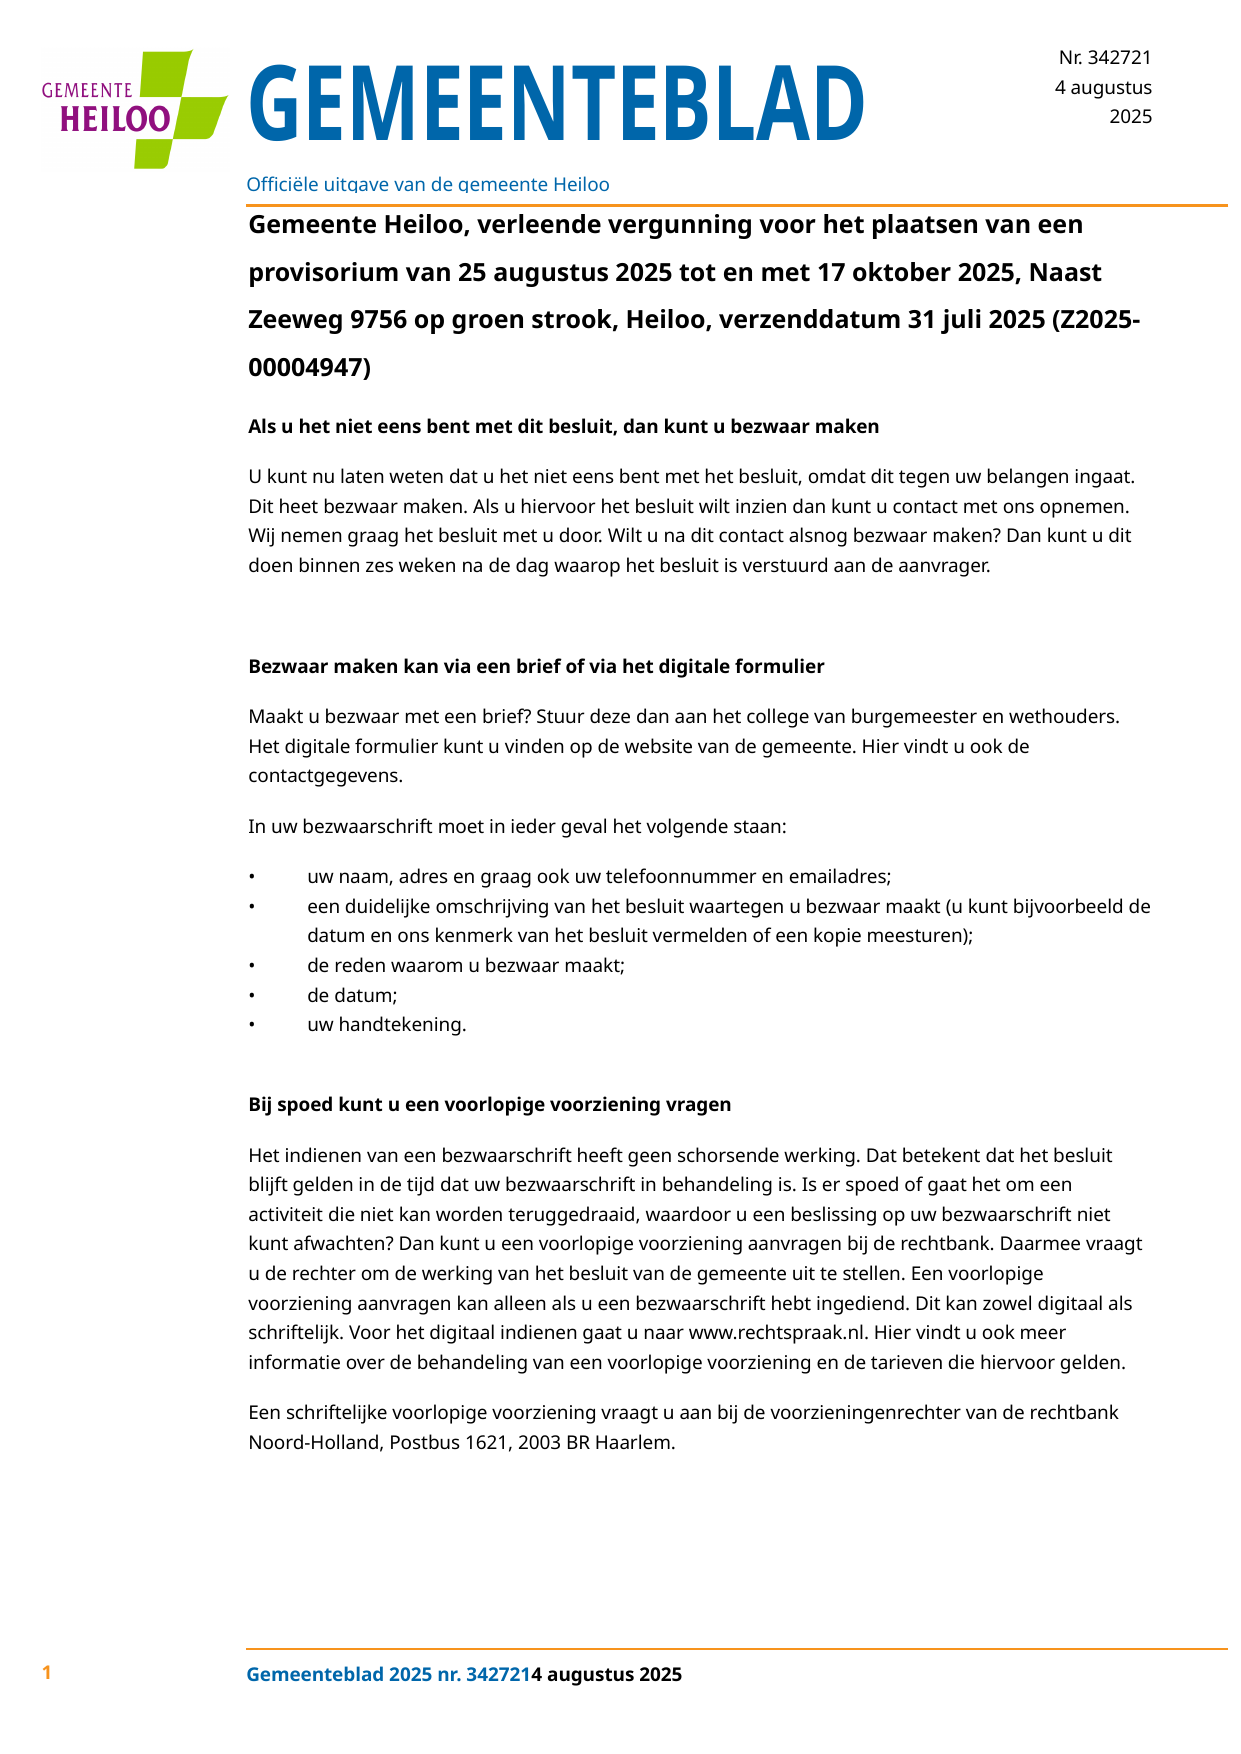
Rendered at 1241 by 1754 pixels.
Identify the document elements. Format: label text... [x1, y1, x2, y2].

list de reden waarom u bezwaar maakt; [248, 952, 1152, 978]
picture [41, 47, 231, 172]
text Een schriftelijke voorlopige voorziening vraagt u aan bij de voorzieningenrechter van de rechtbank Noord-Holland, Postbus 1621, 2003 BR Haarlem. [248, 1399, 1152, 1455]
text Bij spoed kunt u een voorlopige voorziening vragen [248, 1091, 1152, 1117]
text Bezwaar maken kan via een brief of via het digitale formulier [248, 653, 1152, 679]
text Het indienen van een bezwaarschrift heeft geen schorsende werking. Dat betekent dat het besluit blijft gelden in de tijd dat uw bezwaarschrift in behandeling is. Is er spoed of gaat het om een activiteit die niet kan worden teruggedraaid, waardoor u een beslissing op uw bezwaarschrift niet kunt afwachten? Dan kunt u een voorlopige voorziening aanvragen bij de rechtbank. Daarmee vraagt u de rechter om de werking van het besluit van de gemeente uit te stellen. Een voorlopige voorziening aanvragen kan alleen als u een bezwaarschrift hebt ingediend. Dit kan zowel digitaal als schriftelijk. Voor het digitaal indienen gaat u naar www.rechtspraak.nl. Hier vindt u ook meer informatie over de behandeling van een voorlopige voorziening en de tarieven die hiervoor gelden. [248, 1142, 1152, 1375]
text Gemeente Heiloo, verleende vergunning voor het plaatsen van een provisorium van 25 augustus 2025 tot en met 17 oktober 2025, Naast Zeeweg 9756 op groen strook, Heiloo, verzenddatum 31 juli 2025 (Z2025-00004947) [248, 207, 1152, 384]
text Als u het niet eens bent met dit besluit, dan kunt u bezwaar maken [248, 413, 1152, 439]
list uw naam, adres en graag ook uw telefoonnummer en emailadres; [248, 863, 1152, 889]
text In uw bezwaarschrift moet in ieder geval het volgende staan: [248, 813, 1152, 839]
list de datum; [248, 982, 1152, 1008]
list uw handtekening. [248, 1011, 1152, 1037]
text Maakt u bezwaar met een brief? Stuur deze dan aan het college van burgemeester en wethouders. Het digitale formulier kunt u vinden op de website van de gemeente. Hier vindt u ook de contactgegevens. [248, 703, 1152, 788]
text U kunt nu laten weten dat u het niet eens bent met het besluit, omdat dit tegen uw belangen ingaat. Dit heet bezwaar maken. Als u hiervoor het besluit wilt inzien dan kunt u contact met ons opnemen. Wij nemen graag het besluit met u door. Wilt u na dit contact alsnog bezwaar maken? Dan kunt u dit doen binnen zes weken na de dag waarop het besluit is verstuurd aan de aanvrager. [248, 463, 1152, 578]
list een duidelijke omschrijving van het besluit waartegen u bezwaar maakt (u kunt bijvoorbeeld de datum en ons kenmerk van het besluit vermelden of een kopie meesturen); [248, 893, 1152, 948]
